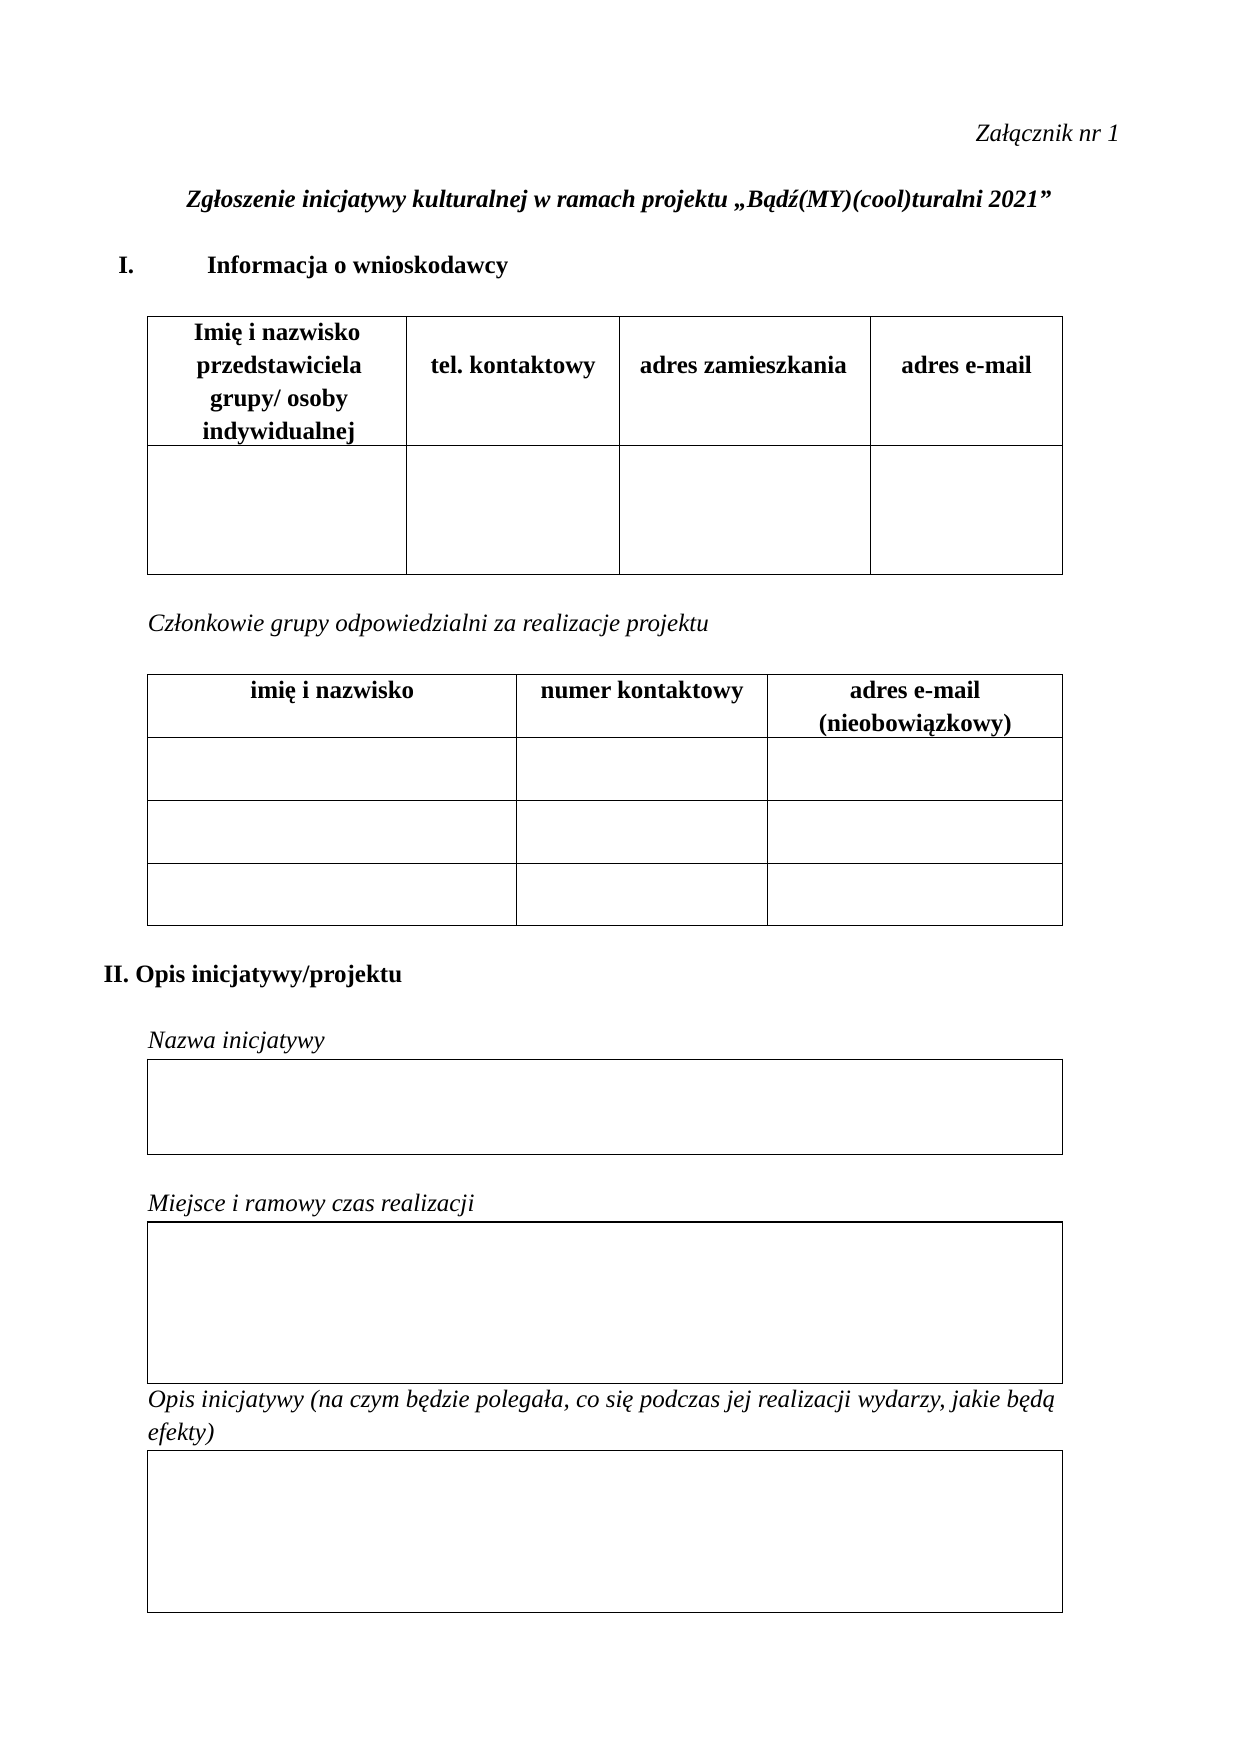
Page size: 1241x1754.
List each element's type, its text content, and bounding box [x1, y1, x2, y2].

table_cell [517, 801, 767, 862]
table_header [148, 1223, 1062, 1383]
table_header tel. kontaktowy [407, 317, 619, 445]
table_header numer kontaktowy [517, 675, 767, 737]
table_header adres zamieszkania [620, 317, 870, 445]
table_cell [148, 738, 516, 800]
table_cell [768, 864, 1062, 925]
table_header imię i nazwisko [148, 675, 516, 737]
table_cell [768, 801, 1062, 862]
table_header adres e-mail (nieobowiązkowy) [768, 675, 1062, 737]
list Członkowie grupy odpowiedzialni za realizacje projektu [148, 608, 1122, 637]
table_header Imię i nazwisko przedstawiciela grupy/ osoby indywidualnej [148, 317, 406, 445]
table_header [148, 1060, 1062, 1154]
table_cell [871, 446, 1062, 574]
list Informacja o wnioskodawcy [118, 250, 1122, 279]
text Zgłoszenie inicjatywy kulturalnej w ramach projektu „Bądź(MY)(cool)turalni 2021” [118, 184, 1122, 213]
table_cell [148, 801, 516, 862]
table_header [148, 1451, 1062, 1612]
table_cell [517, 738, 767, 800]
list Miejsce i ramowy czas realizacji [148, 1188, 1122, 1217]
text Załącznik nr 1 [118, 118, 1122, 147]
list II. Opis inicjatywy/projektu [103, 959, 1122, 988]
table_cell [407, 446, 619, 574]
table_cell [768, 738, 1062, 800]
table_cell [620, 446, 870, 574]
table_cell [517, 864, 767, 925]
table_cell [148, 446, 406, 574]
list Nazwa inicjatywy [148, 1025, 1122, 1054]
table_header adres e-mail [871, 317, 1062, 445]
table_cell [148, 864, 516, 925]
list Opis inicjatywy (na czym będzie polegała, co się podczas jej realizacji wydarzy, jakie będą efekty) [148, 1384, 1122, 1446]
